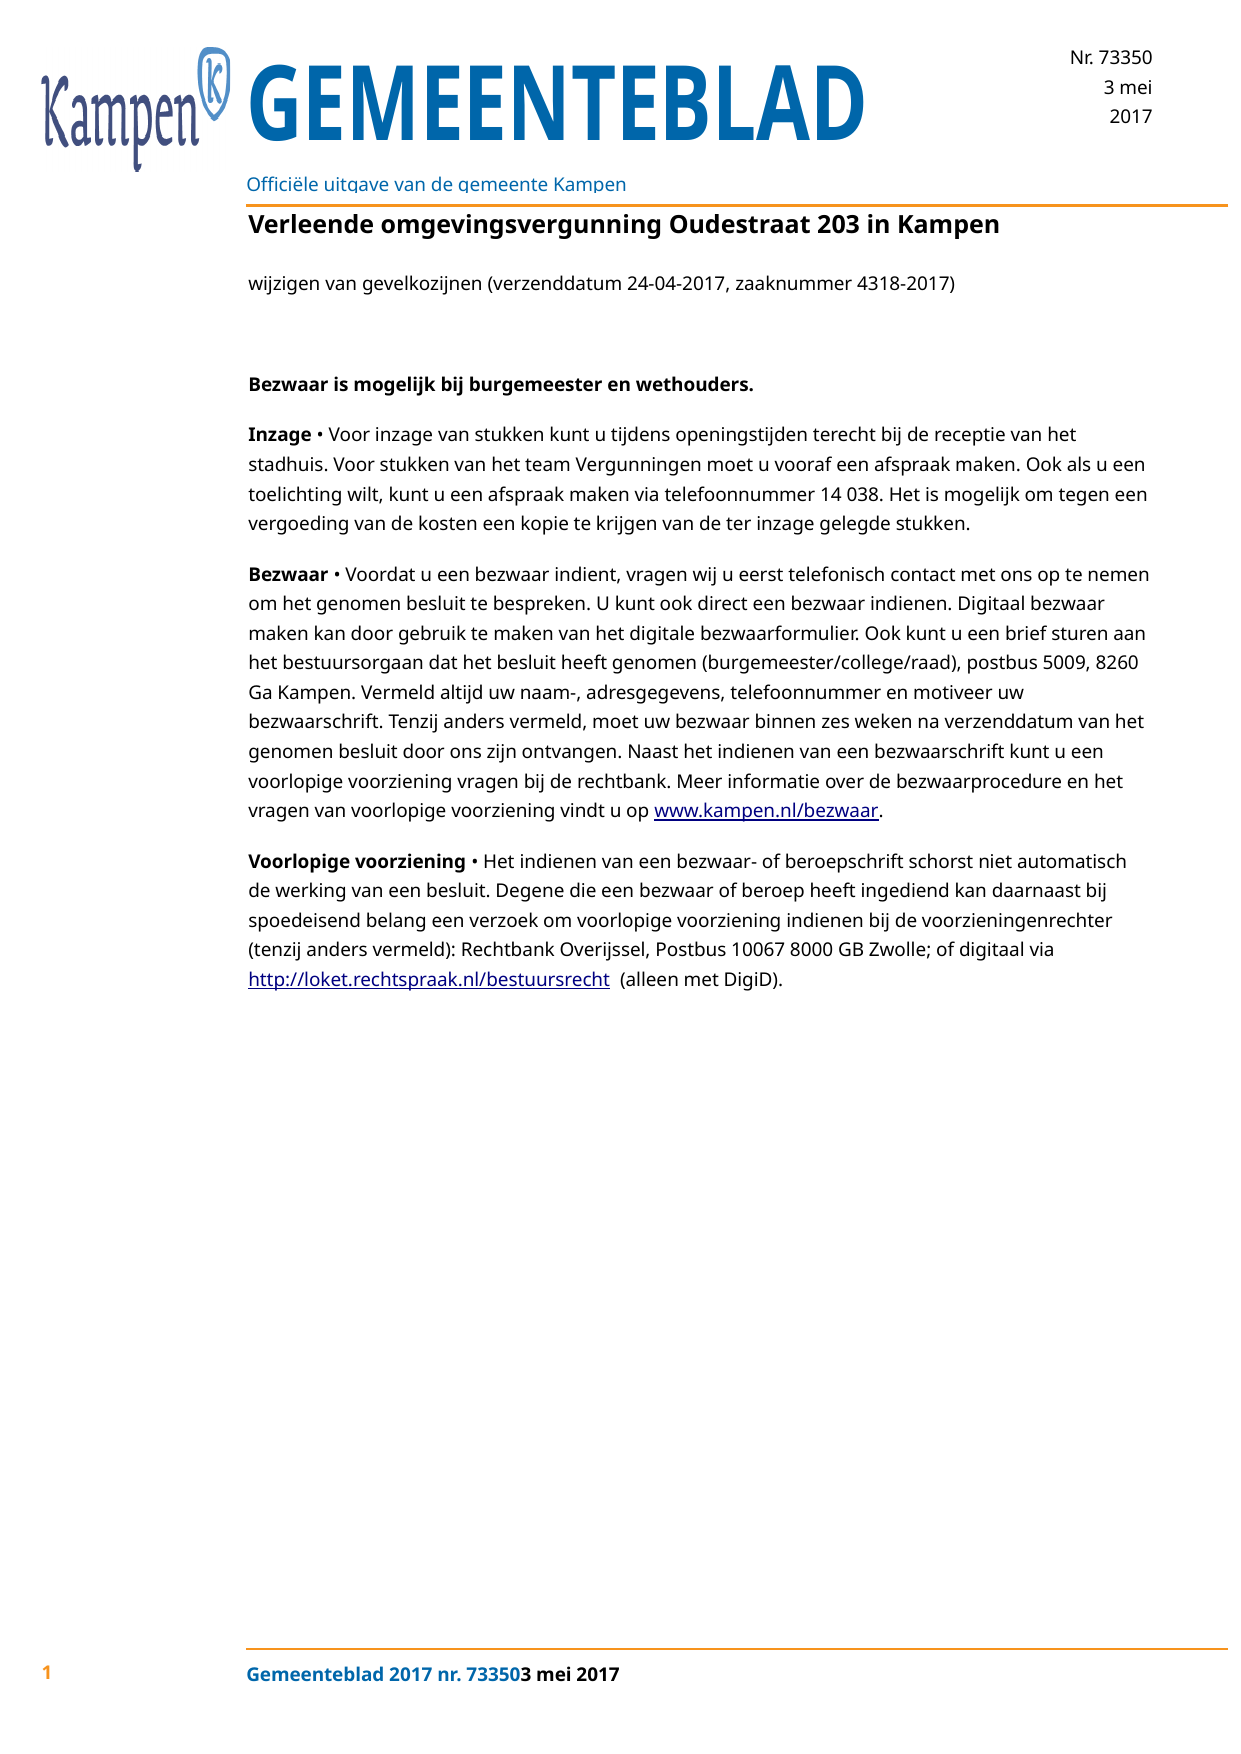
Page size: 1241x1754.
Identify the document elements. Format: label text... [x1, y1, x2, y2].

text wijzigen van gevelkozijnen (verzenddatum 24-04-2017, zaaknummer 4318-2017) [248, 270, 1152, 296]
text Verleende omgevingsvergunning Oudestraat 203 in Kampen [248, 207, 1152, 241]
picture [41, 47, 231, 172]
text Voorlopige voorziening • Het indienen van een bezwaar- of beroepschrift schorst niet automatisch de werking van een besluit. Degene die een bezwaar of beroep heeft ingediend kan daarnaast bij spoedeisend belang een verzoek om voorlopige voorziening indienen bij de voorzieningenrechter (tenzij anders vermeld): Rechtbank Overijssel, Postbus 10067 8000 GB Zwolle; of digitaal via http://loket.rechtspraak.nl/bestuursrecht (alleen met DigiD). [248, 848, 1152, 992]
text Inzage • Voor inzage van stukken kunt u tijdens openingstijden terecht bij de receptie van het stadhuis. Voor stukken van het team Vergunningen moet u vooraf een afspraak maken. Ook als u een toelichting wilt, kunt u een afspraak maken via telefoonnummer 14 038. Het is mogelijk om tegen een vergoeding van de kosten een kopie te krijgen van de ter inzage gelegde stukken. [248, 422, 1152, 536]
text Bezwaar is mogelijk bij burgemeester en wethouders. [248, 371, 1152, 397]
text Bezwaar • Voordat u een bezwaar indient, vragen wij u eerst telefonisch contact met ons op te nemen om het genomen besluit te bespreken. U kunt ook direct een bezwaar indienen. Digitaal bezwaar maken kan door gebruik te maken van het digitale bezwaarformulier. Ook kunt u een brief sturen aan het bestuursorgaan dat het besluit heeft genomen (burgemeester/college/raad), postbus 5009, 8260 Ga Kampen. Vermeld altijd uw naam-, adresgegevens, telefoonnummer en motiveer uw bezwaarschrift. Tenzij anders vermeld, moet uw bezwaar binnen zes weken na verzenddatum van het genomen besluit door ons zijn ontvangen. Naast het indienen van een bezwaarschrift kunt u een voorlopige voorziening vragen bij de rechtbank. Meer informatie over de bezwaarprocedure en het vragen van voorlopige voorziening vindt u op www.kampen.nl/bezwaar. [248, 561, 1152, 823]
